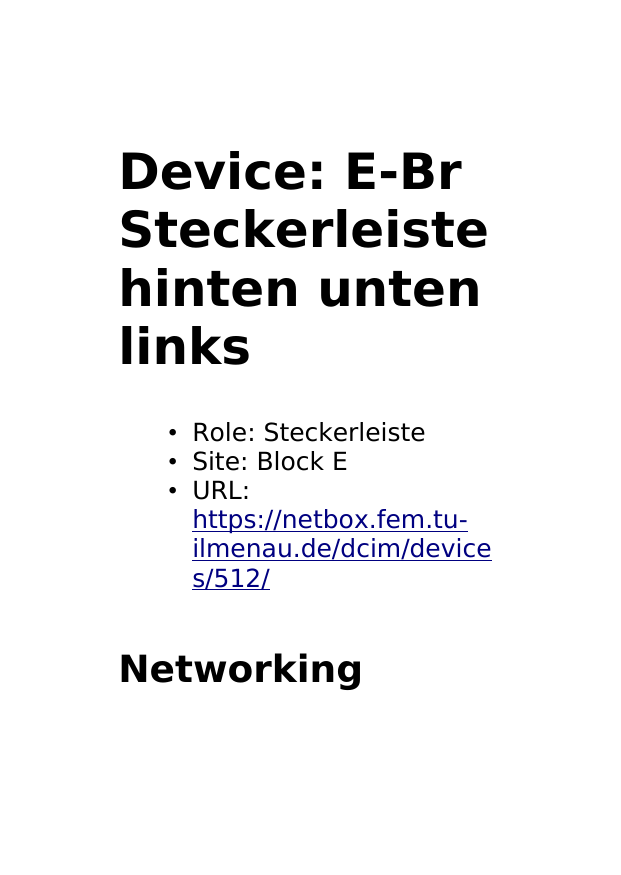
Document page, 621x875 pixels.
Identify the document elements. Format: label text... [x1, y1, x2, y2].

list Site: Block E [177, 447, 502, 476]
subtitle Networking [118, 647, 502, 691]
list Role: Steckerleiste [177, 418, 502, 447]
subtitle Device: E-Br Steckerleiste hinten unten links [118, 143, 502, 376]
list URL: https://netbox.fem.tu-ilmenau.de/dcim/devices/512/ [177, 476, 502, 593]
